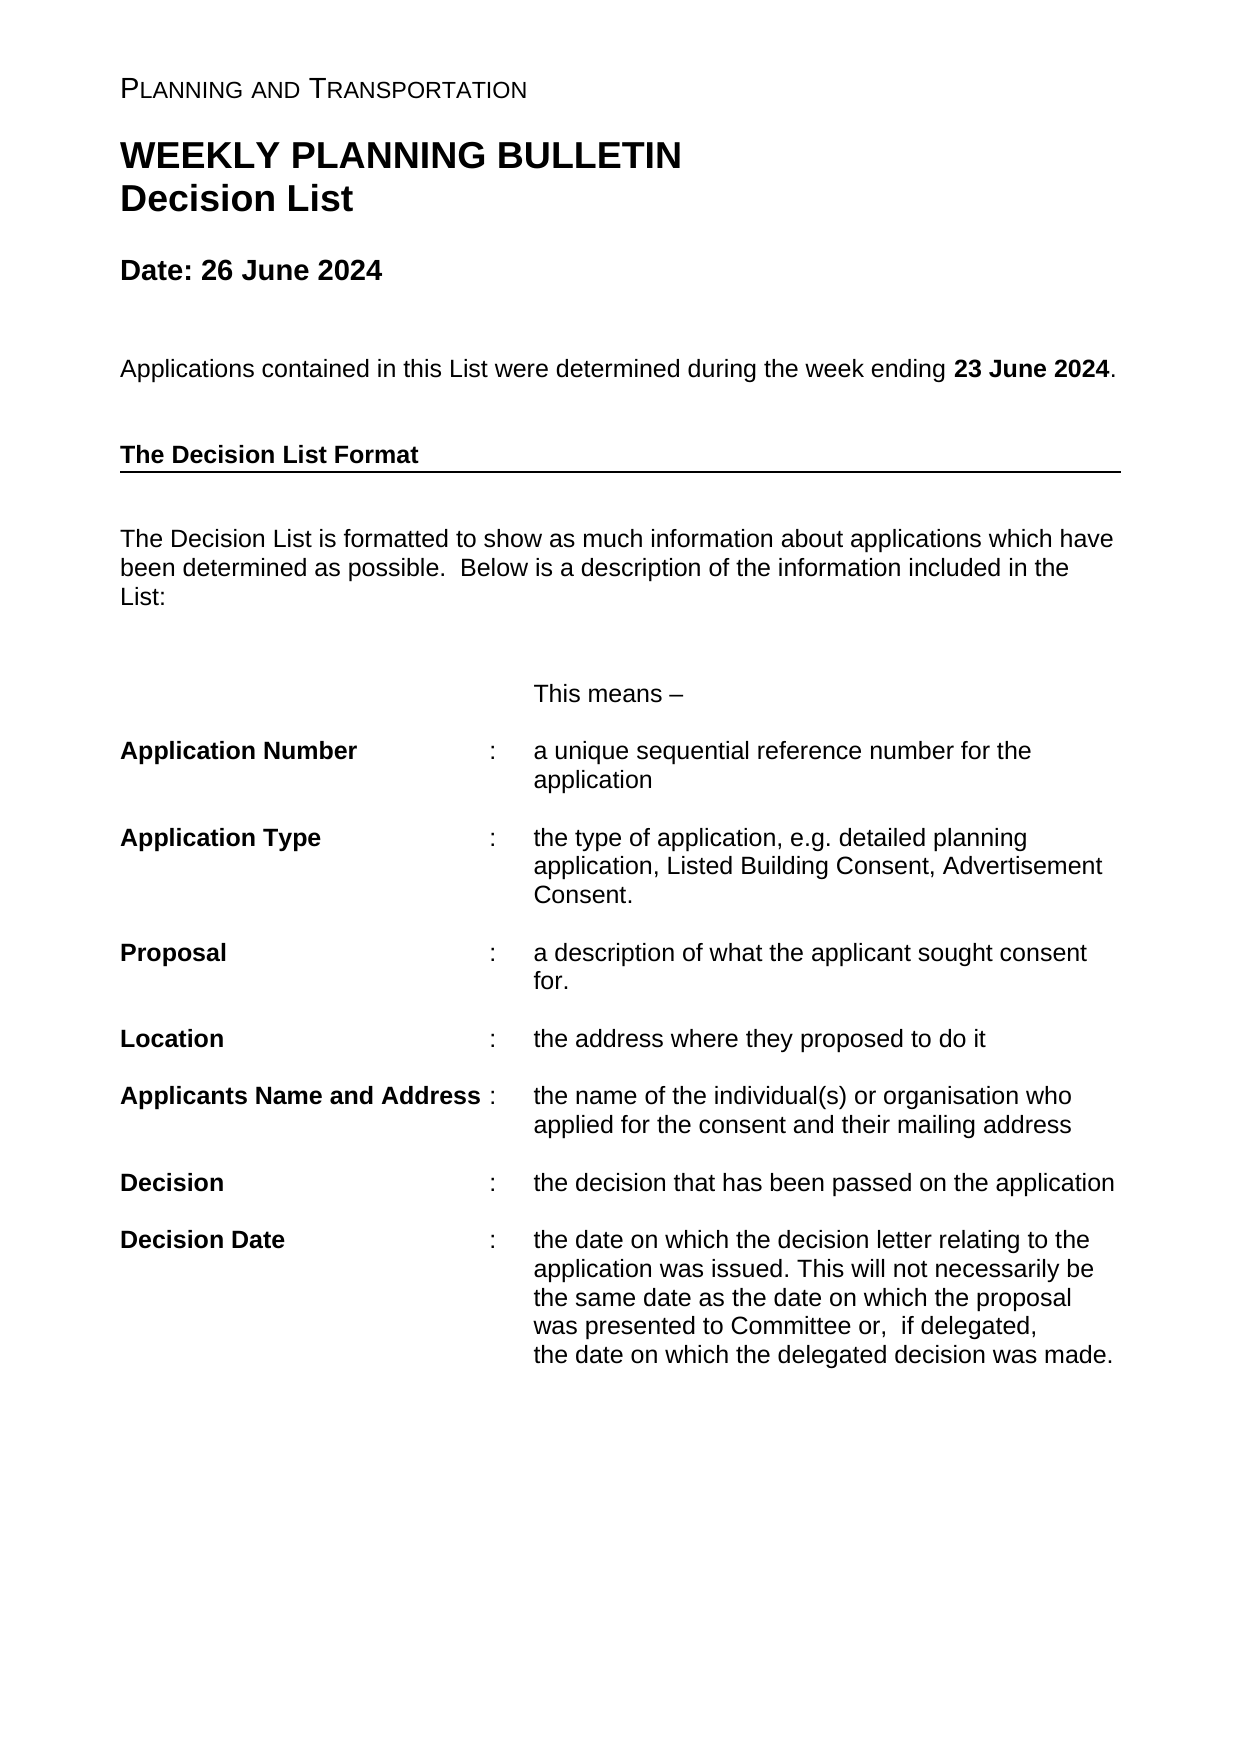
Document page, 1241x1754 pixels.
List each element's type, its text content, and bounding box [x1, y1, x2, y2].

text was presented to Committee or, if delegated, the date on which the delegated decision was made. [120, 1311, 1121, 1369]
subtitle Planning and Transportation [120, 71, 1121, 104]
text Weekly Planning Bulletin [120, 133, 1121, 176]
text The Decision List Format [120, 440, 1121, 471]
text Applicants Name and Address : the name of the individual(s) or organisation who [120, 1081, 1121, 1110]
text Applications contained in this List were determined during the week ending 23 June 2024. [120, 353, 1121, 382]
text Date: 26 June 2024 [120, 253, 1121, 286]
text for. [120, 966, 1121, 995]
text Application Type : the type of application, e.g. detailed planning [120, 823, 1121, 851]
text application, Listed Building Consent, Advertisement [120, 851, 1121, 880]
text application was issued. This will not necessarily be [120, 1254, 1121, 1283]
text Application Number : a unique sequential reference number for the [120, 736, 1121, 765]
text Location : the address where they proposed to do it [120, 1024, 1121, 1053]
text Proposal : a description of what the applicant sought consent [120, 938, 1121, 966]
text application [120, 765, 1121, 794]
text Consent. [120, 880, 1121, 909]
text Decision : the decision that has been passed on the application [120, 1168, 1121, 1196]
text The Decision List is formatted to show as much information about applications which have been determined as possible. Below is a description of the information included in the List: [120, 524, 1121, 611]
title Decision List [120, 176, 1121, 219]
text applied for the consent and their mailing address [120, 1110, 1121, 1139]
text Decision Date : the date on which the decision letter relating to the [120, 1225, 1121, 1254]
text the same date as the date on which the proposal [120, 1283, 1121, 1311]
text This means – [120, 679, 1121, 708]
